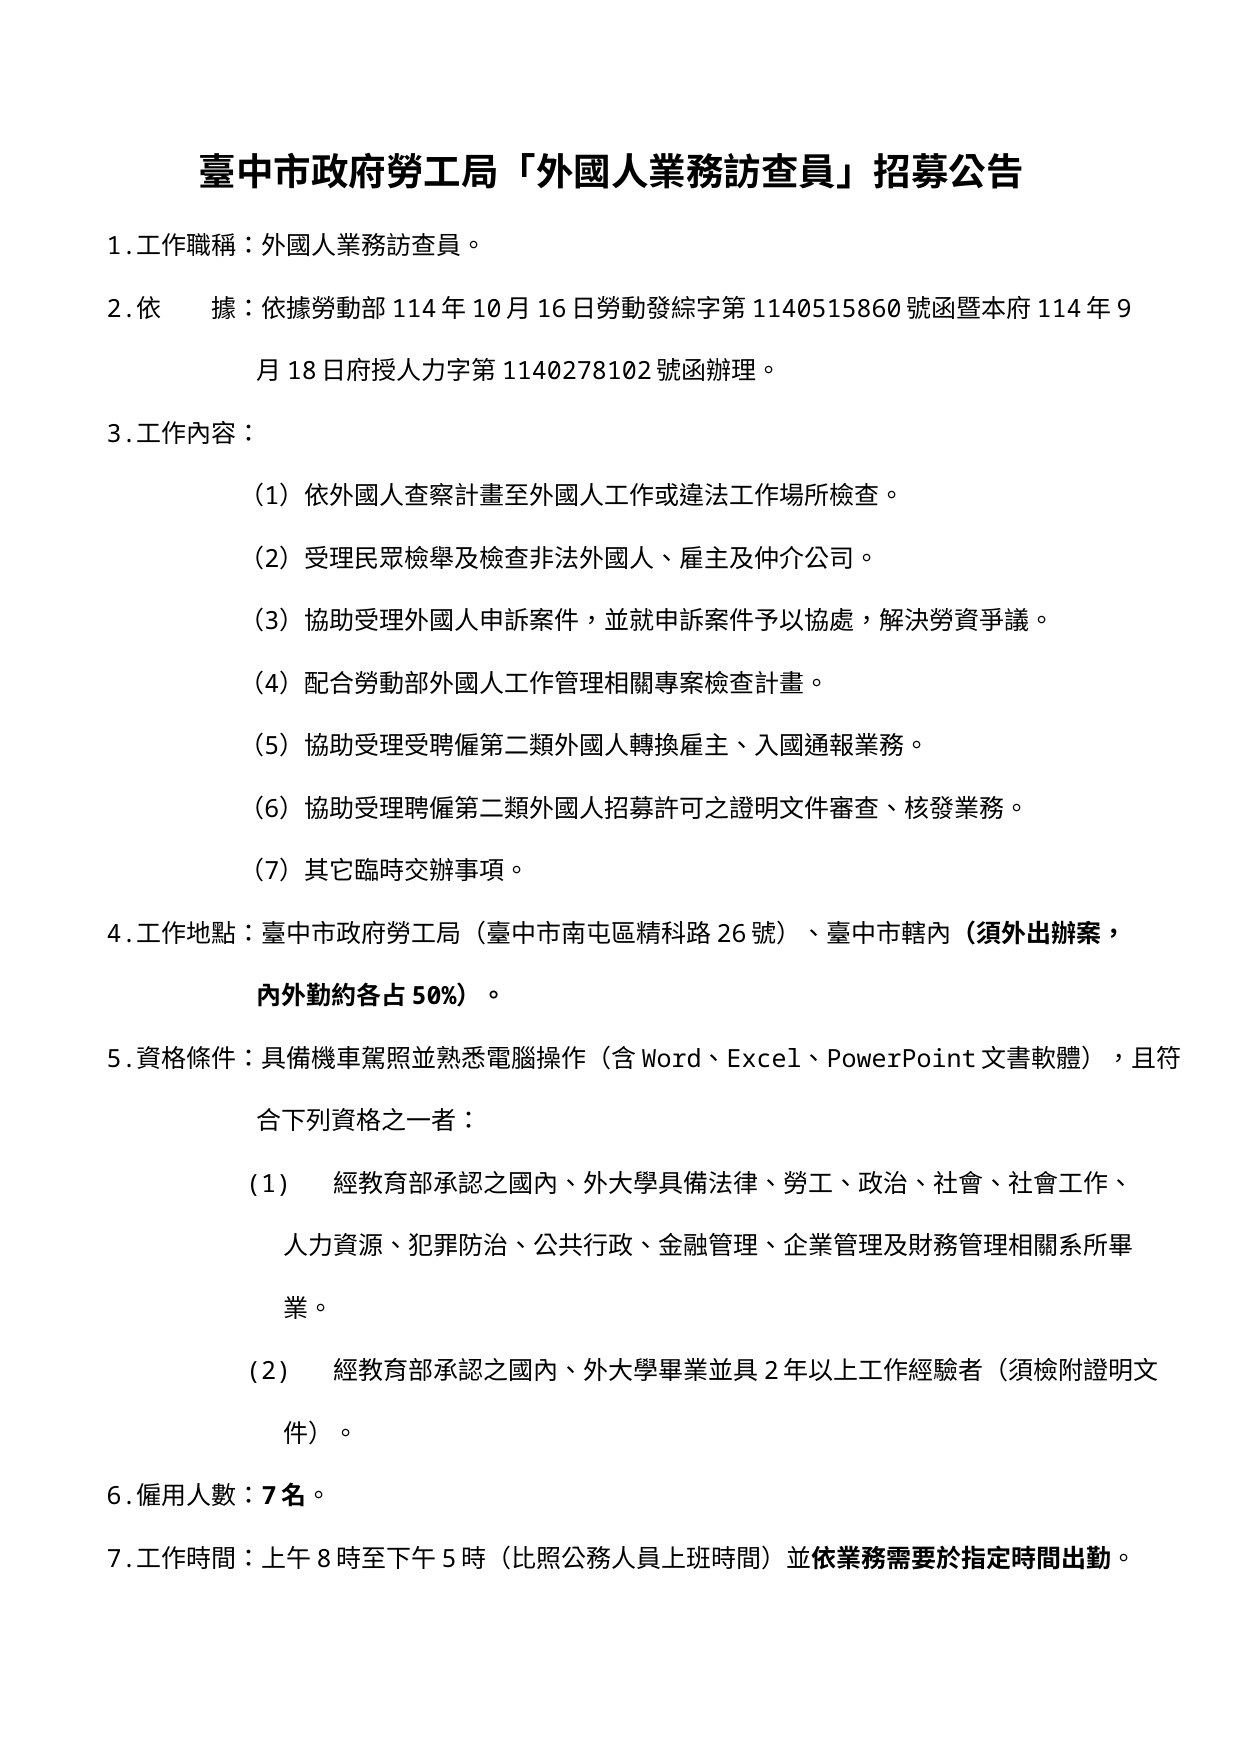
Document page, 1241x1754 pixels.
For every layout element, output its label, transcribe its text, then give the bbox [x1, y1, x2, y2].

text 3.工作內容： [106, 389, 1134, 452]
list 經教育部承認之國內、外大學具備法律、勞工、政治、社會、社會工作、人力資源、犯罪防治、公共行政、金融管理、企業管理及財務管理相關系所畢業。 [246, 1139, 1140, 1327]
text （2）受理民眾檢舉及檢查非法外國人、雇主及仲介公司。 [239, 514, 1134, 577]
text 2.依 據：依據勞動部114年10月16日勞動發綜字第1140515860號函暨本府114年9月18日府授人力字第1140278102號函辦理。 [106, 264, 1134, 389]
text 臺中市政府勞工局「外國人業務訪查員」招募公告 [106, 127, 1134, 189]
list 經教育部承認之國內、外大學畢業並具2年以上工作經驗者（須檢附證明文件）。 [246, 1327, 1169, 1452]
text （7）其它臨時交辦事項。 [239, 827, 1134, 889]
text （6）協助受理聘僱第二類外國人招募許可之證明文件審查、核發業務。 [239, 764, 1134, 827]
text 4.工作地點：臺中市政府勞工局（臺中市南屯區精科路26號）、臺中市轄內（須外出辦案，內外勤約各占50%）。 [106, 889, 1134, 1014]
text 6.僱用人數：7名。 [106, 1452, 1134, 1514]
text （1）依外國人查察計畫至外國人工作或違法工作場所檢查。 [239, 452, 1134, 514]
text （4）配合勞動部外國人工作管理相關專案檢查計畫。 [239, 639, 1134, 702]
text 5.資格條件：具備機車駕照並熟悉電腦操作（含Word、Excel、PowerPoint文書軟體），且符合下列資格之一者： [106, 1014, 1184, 1139]
text （3）協助受理外國人申訴案件，並就申訴案件予以協處，解決勞資爭議。 [239, 577, 1134, 639]
text 7.工作時間：上午8時至下午5時（比照公務人員上班時間）並依業務需要於指定時間出勤。 [106, 1514, 1134, 1577]
text （5）協助受理受聘僱第二類外國人轉換雇主、入國通報業務。 [239, 702, 1134, 764]
text 1.工作職稱：外國人業務訪查員。 [106, 202, 1134, 264]
